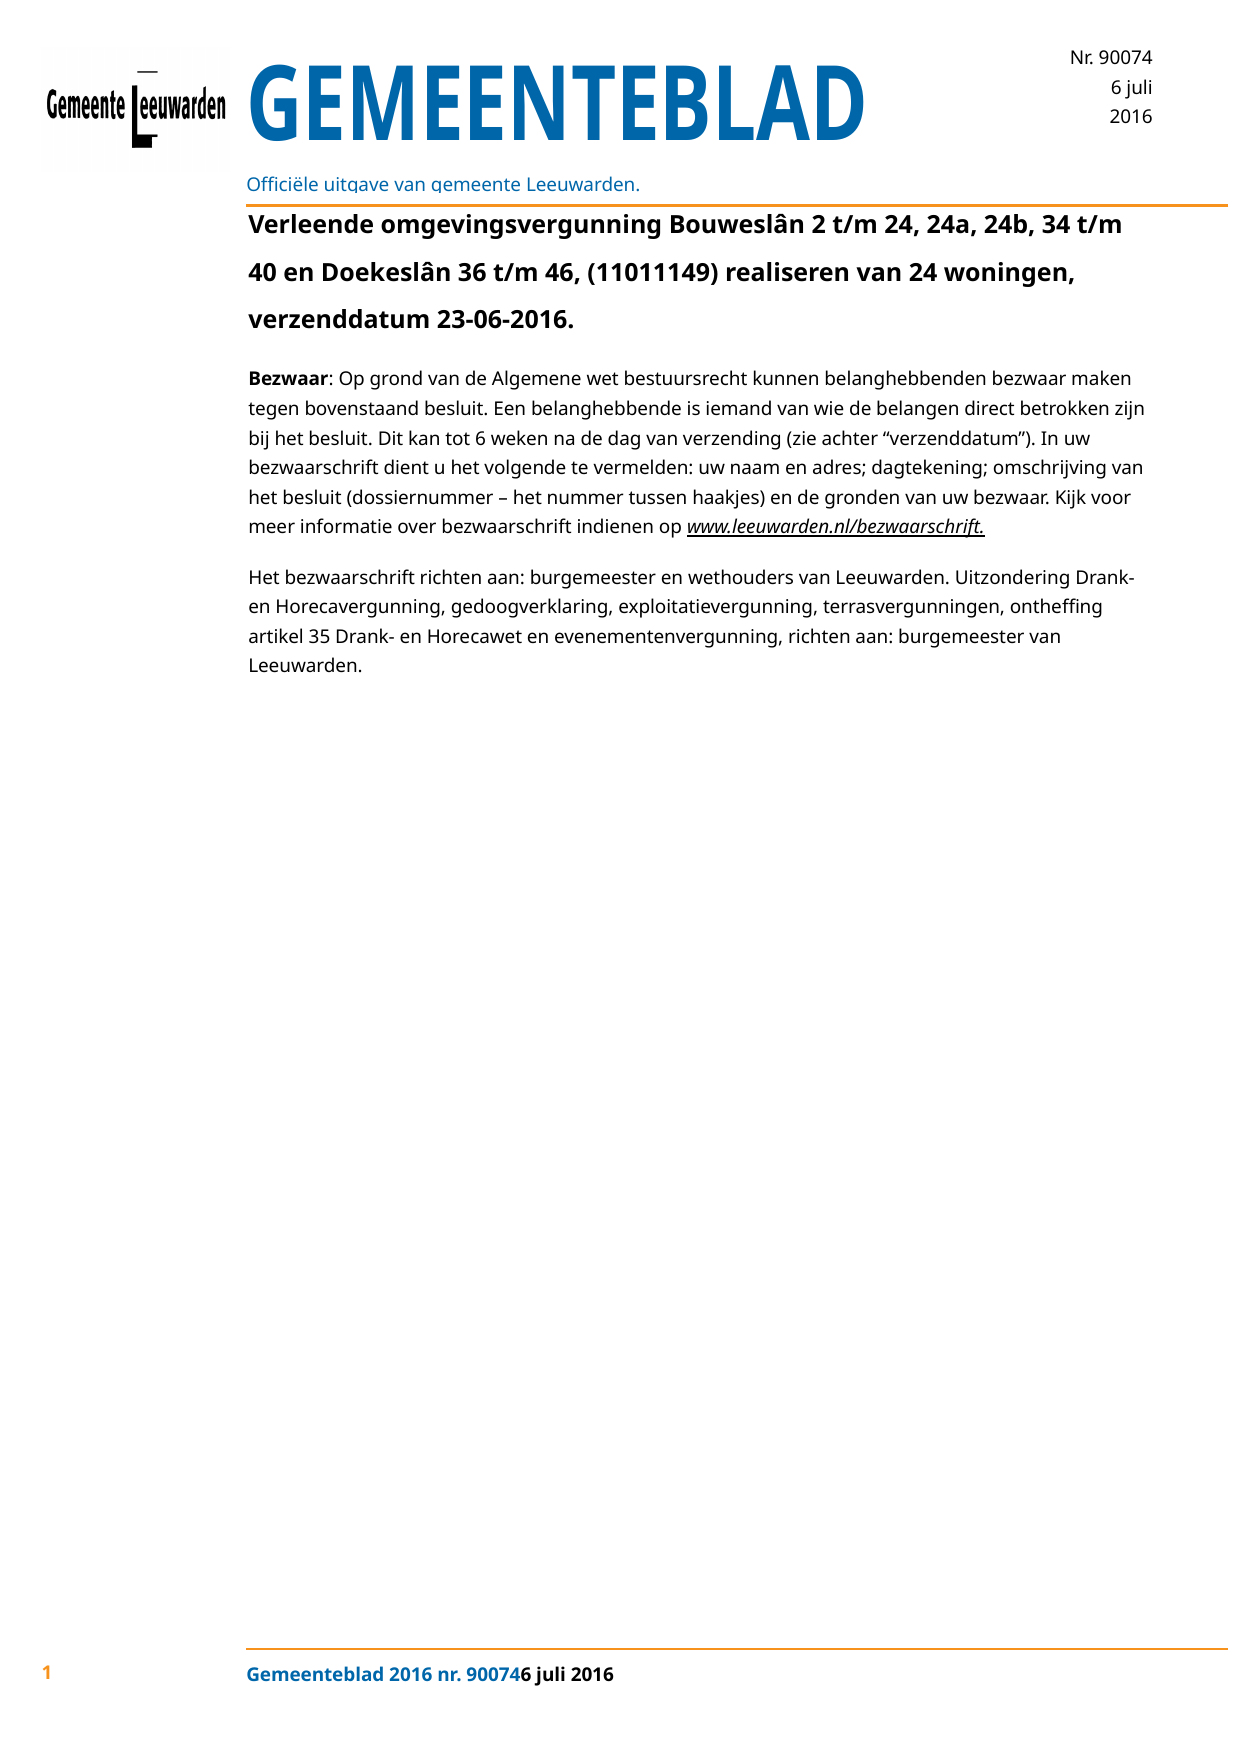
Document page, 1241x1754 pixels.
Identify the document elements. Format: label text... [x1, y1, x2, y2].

picture [41, 47, 231, 172]
text Het bezwaarschrift richten aan: burgemeester en wethouders van Leeuwarden. Uitzondering Drank- en Horecavergunning, gedoogverklaring, exploitatievergunning, terrasvergunningen, ontheffing artikel 35 Drank- en Horecawet en evenementenvergunning, richten aan: burgemeester van Leeuwarden. [248, 564, 1152, 678]
text Bezwaar: Op grond van de Algemene wet bestuursrecht kunnen belanghebbenden bezwaar maken tegen bovenstaand besluit. Een belanghebbende is iemand van wie de belangen direct betrokken zijn bij het besluit. Dit kan tot 6 weken na de dag van verzending (zie achter “verzenddatum”). In uw bezwaarschrift dient u het volgende te vermelden: uw naam en adres; dagtekening; omschrijving van het besluit (dossiernummer – het nummer tussen haakjes) en de gronden van uw bezwaar. Kijk voor meer informatie over bezwaarschrift indienen op www.leeuwarden.nl/bezwaarschrift. [248, 366, 1152, 539]
text Verleende omgevingsvergunning Bouweslân 2 t/m 24, 24a, 24b, 34 t/m 40 en Doekeslân 36 t/m 46, (11011149) realiseren van 24 woningen, verzenddatum 23-06-2016. [248, 207, 1152, 336]
